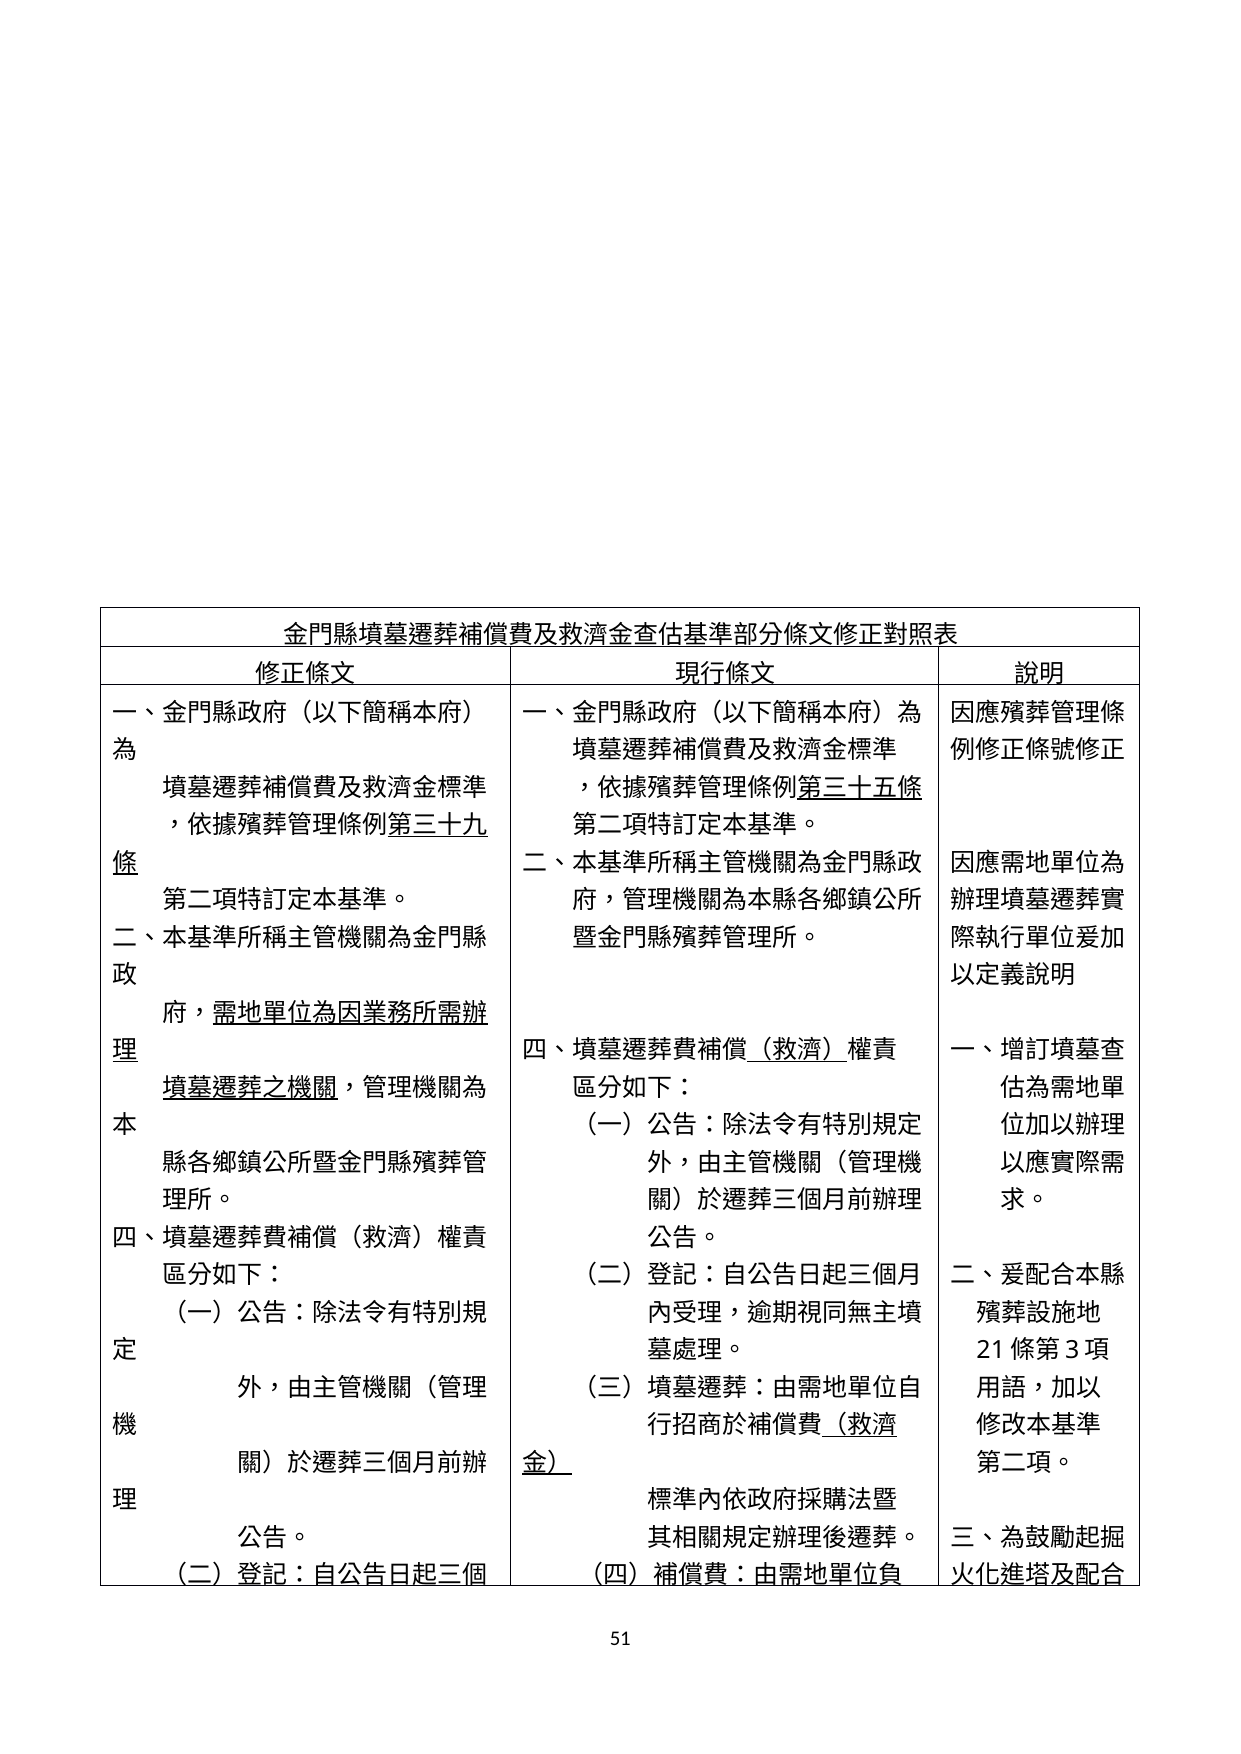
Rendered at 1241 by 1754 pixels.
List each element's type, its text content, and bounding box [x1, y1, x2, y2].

table_cell 修正條文 [101, 647, 510, 684]
table_cell 現行條文 [511, 647, 938, 684]
table_cell 因應殯葬管理條例修正條號修正 因應需地單位為辦理墳墓遷葬實際執行單位爰加以定義說明 一、增訂墳墓查 估為需地單 位加以辦理 以應實際需 求。 二、爰配合本縣 殯葬設施地 21條第3項 用語，加以 修改本基準 第二項。 三、為鼓勵起掘火化進塔及配合 [939, 685, 1139, 1585]
table_cell 一、金門縣政府（以下簡稱本府）為 墳墓遷葬補償費及救濟金標準 ，依據殯葬管理條例第三十五條 第二項特訂定本基準。 二、本基準所稱主管機關為金門縣政 府，管理機關為本縣各鄉鎮公所 暨金門縣殯葬管理所。 四、墳墓遷葬費補償（救濟）權責 區分如下： （一）公告：除法令有特別規定 外，由主管機關（管理機 關）於遷葬三個月前辦理 公告。 （二）登記：自公告日起三個月 內受理，逾期視同無主墳 墓處理。 （三）墳墓遷葬：由需地單位自 行招商於補償費（救濟金） 標準內依政府採購法暨 其相關規定辦理後遷葬。 （四）補償費：由需地單位負 [511, 685, 938, 1585]
table_cell 一、金門縣政府（以下簡稱本府）為 墳墓遷葬補償費及救濟金標準 ，依據殯葬管理條例第三十九條 第二項特訂定本基準。 二、本基準所稱主管機關為金門縣政 府，需地單位為因業務所需辦理 墳墓遷葬之機關，管理機關為本 縣各鄉鎮公所暨金門縣殯葬管 理所。 四、墳墓遷葬費補償（救濟）權責 區分如下： （一）公告：除法令有特別規定 外，由主管機關（管理機 關）於遷葬三個月前辦理 公告。 （二）登記：自公告日起三個 [101, 685, 510, 1585]
table_header 金門縣墳墓遷葬補償費及救濟金查估基準部分條文修正對照表 [101, 608, 1139, 646]
table_cell 說明 [939, 647, 1139, 684]
